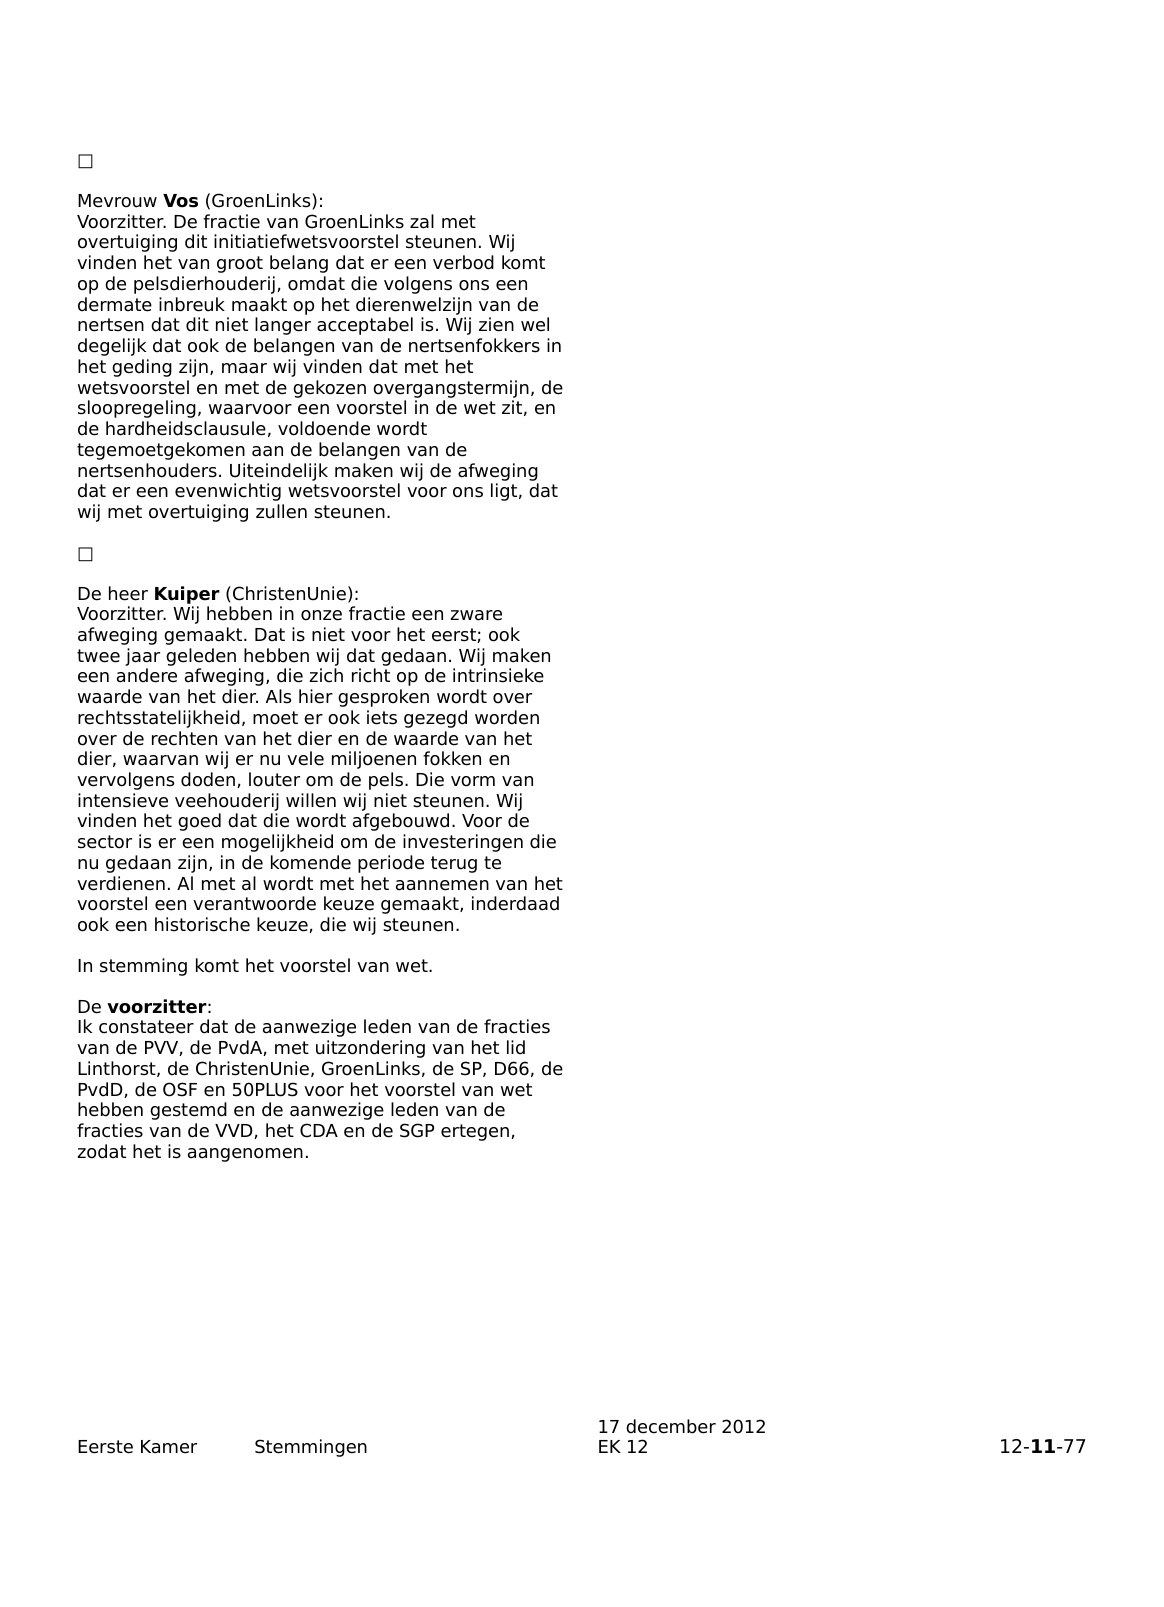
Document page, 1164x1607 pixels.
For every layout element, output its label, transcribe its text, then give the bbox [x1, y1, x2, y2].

text □ [77, 543, 567, 563]
text In stemming komt het voorstel van wet. [77, 956, 567, 976]
text De voorzitter: [77, 996, 567, 1017]
text De heer Kuiper (ChristenUnie): [77, 583, 567, 604]
text Voorzitter. De fractie van GroenLinks zal met overtuiging dit initiatiefwetsvoorstel steunen. Wij vinden het van groot belang dat er een verbod komt op de pelsdierhouderij, omdat die volgens ons een dermate inbreuk maakt op het dierenwelzijn van de nertsen dat dit niet langer acceptabel is. Wij zien wel degelijk dat ook de belangen van de nertsenfokkers in het geding zijn, maar wij vinden dat met het wetsvoorstel en met de gekozen overgangstermijn, de sloopregeling, waarvoor een voorstel in de wet zit, en de hardheidsclausule, voldoende wordt tegemoetgekomen aan de belangen van de nertsenhouders. Uiteindelijk maken wij de afweging dat er een evenwichtig wetsvoorstel voor ons ligt, dat wij met overtuiging zullen steunen. [77, 212, 567, 523]
text Voorzitter. Wij hebben in onze fractie een zware afweging gemaakt. Dat is niet voor het eerst; ook twee jaar geleden hebben wij dat gedaan. Wij maken een andere afweging, die zich richt op de intrinsieke waarde van het dier. Als hier gesproken wordt over rechtsstatelijkheid, moet er ook iets gezegd worden over de rechten van het dier en de waarde van het dier, waarvan wij er nu vele miljoenen fokken en vervolgens doden, louter om de pels. Die vorm van intensieve veehouderij willen wij niet steunen. Wij vinden het goed dat die wordt afgebouwd. Voor de sector is er een mogelijkheid om de investeringen die nu gedaan zijn, in de komende periode terug te verdienen. Al met al wordt met het aannemen van het voorstel een verantwoorde keuze gemaakt, inderdaad ook een historische keuze, die wij steunen. [77, 604, 567, 936]
text Mevrouw Vos (GroenLinks): [77, 191, 567, 212]
text □ [77, 150, 567, 171]
text Ik constateer dat de aanwezige leden van de fracties van de PVV, de PvdA, met uitzondering van het lid Linthorst, de ChristenUnie, GroenLinks, de SP, D66, de PvdD, de OSF en 50PLUS voor het voorstel van wet hebben gestemd en de aanwezige leden van de fracties van de VVD, het CDA en de SGP ertegen, zodat het is aangenomen. [77, 1017, 567, 1162]
